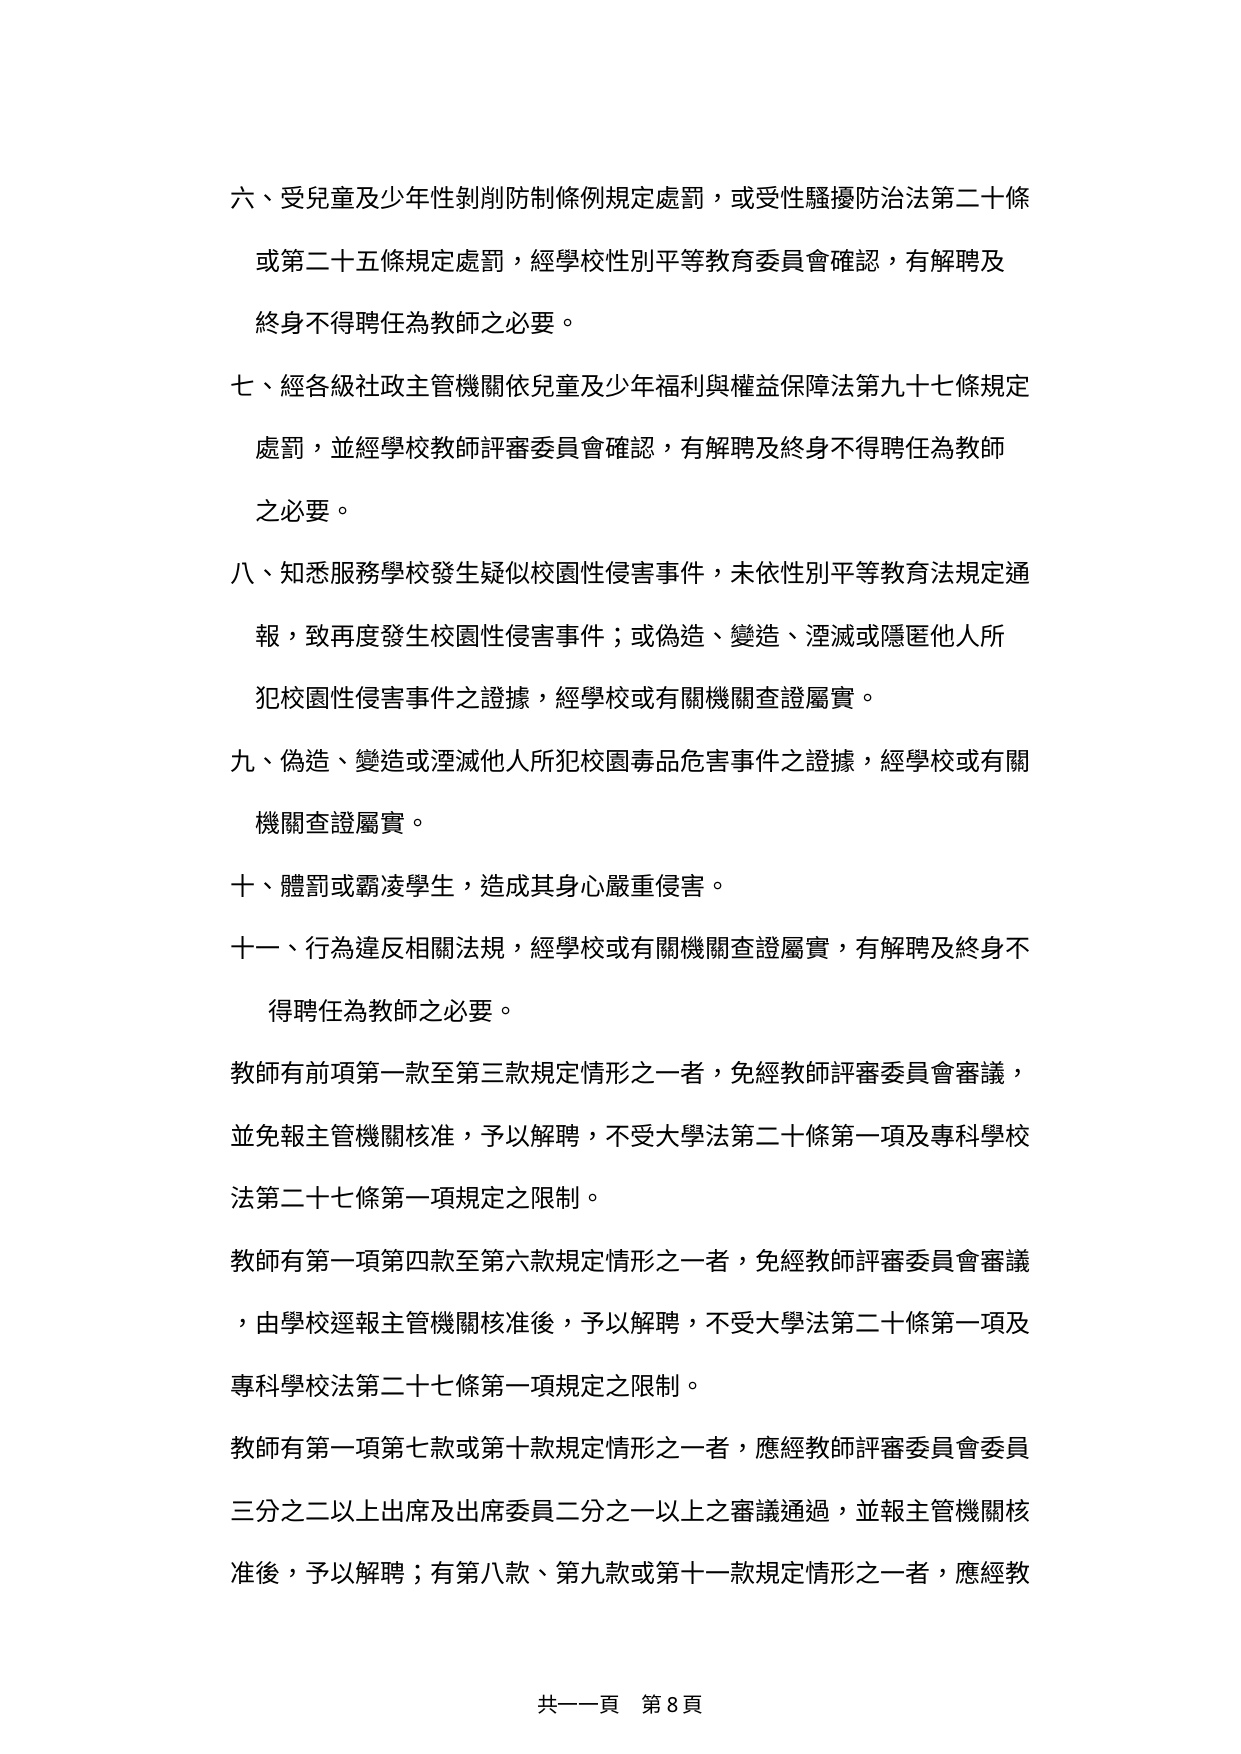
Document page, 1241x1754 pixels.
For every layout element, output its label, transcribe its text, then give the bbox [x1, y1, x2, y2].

text 七、經各級社政主管機關依兒童及少年福利與權益保障法第九十七條規定 [118, 342, 1122, 405]
text 處罰，並經學校教師評審委員會確認，有解聘及終身不得聘任為教師 [118, 405, 1122, 467]
text 或第二十五條規定處罰，經學校性別平等教育委員會確認，有解聘及 [118, 217, 1122, 280]
text 六、受兒童及少年性剝削防制條例規定處罰，或受性騷擾防治法第二十條 [118, 155, 1122, 217]
text 終身不得聘任為教師之必要。 [118, 280, 1122, 342]
text 之必要。 [118, 467, 1122, 530]
text 教師有前項第一款至第三款規定情形之一者，免經教師評審委員會審議， [118, 1030, 1122, 1092]
text 九、偽造、變造或湮滅他人所犯校園毒品危害事件之證據，經學校或有關 [118, 717, 1122, 780]
text 三分之二以上出席及出席委員二分之一以上之審議通過，並報主管機關核 [118, 1467, 1122, 1530]
text 教師有第一項第七款或第十款規定情形之一者，應經教師評審委員會委員 [118, 1405, 1122, 1467]
text 並免報主管機關核准，予以解聘，不受大學法第二十條第一項及專科學校 [118, 1092, 1122, 1155]
text ，由學校逕報主管機關核准後，予以解聘，不受大學法第二十條第一項及 [118, 1280, 1122, 1342]
text 十、體罰或霸凌學生，造成其身心嚴重侵害。 [118, 842, 1122, 905]
text 教師有第一項第四款至第六款規定情形之一者，免經教師評審委員會審議 [118, 1217, 1122, 1280]
text 專科學校法第二十七條第一項規定之限制。 [118, 1342, 1122, 1405]
text 准後，予以解聘；有第八款、第九款或第十一款規定情形之一者，應經教 [118, 1530, 1122, 1592]
text 得聘任為教師之必要。 [118, 967, 1122, 1030]
text 報，致再度發生校園性侵害事件；或偽造、變造、湮滅或隱匿他人所 [118, 592, 1122, 655]
text 犯校園性侵害事件之證據，經學校或有關機關查證屬實。 [118, 655, 1122, 717]
text 法第二十七條第一項規定之限制。 [118, 1155, 1122, 1217]
text 機關查證屬實。 [118, 780, 1122, 842]
text 十一、行為違反相關法規，經學校或有關機關查證屬實，有解聘及終身不 [118, 905, 1122, 967]
text 八、知悉服務學校發生疑似校園性侵害事件，未依性別平等教育法規定通 [118, 530, 1122, 592]
